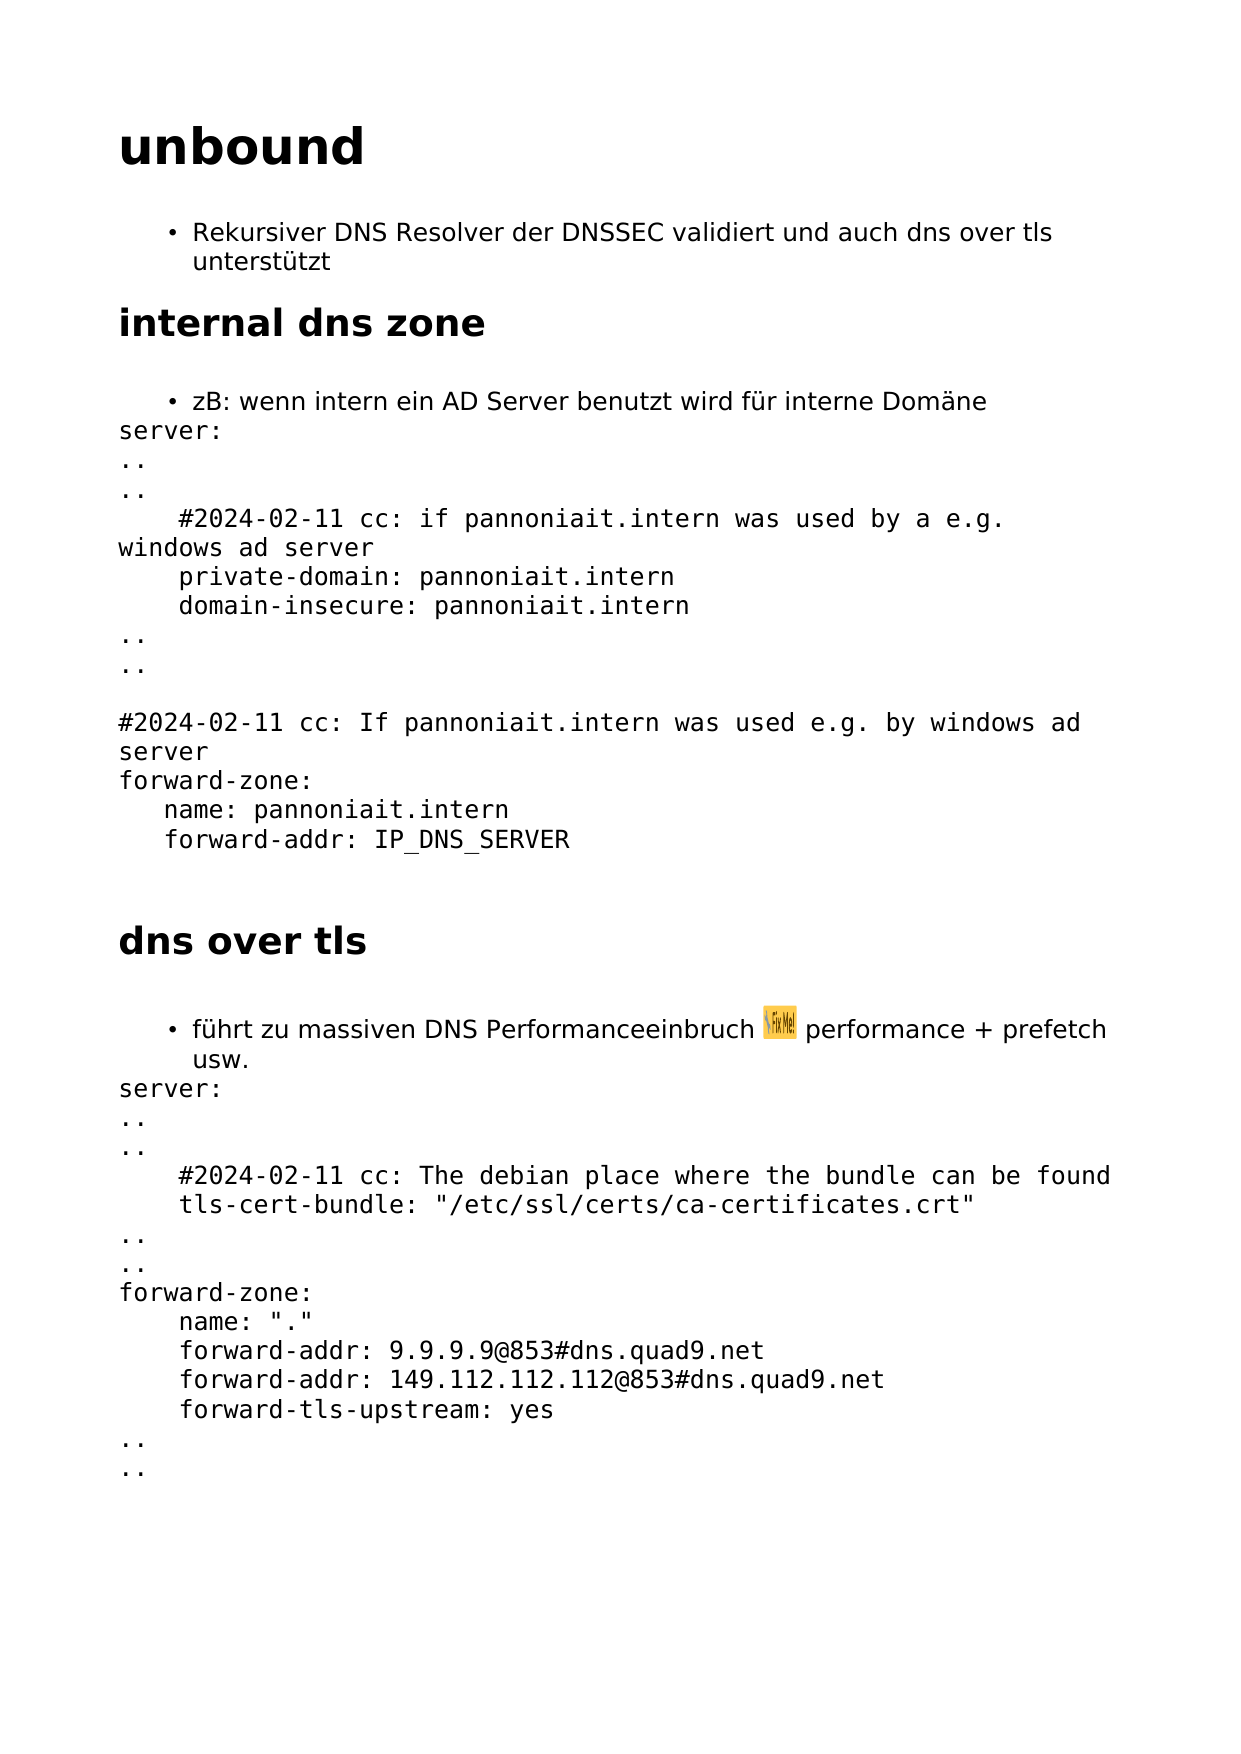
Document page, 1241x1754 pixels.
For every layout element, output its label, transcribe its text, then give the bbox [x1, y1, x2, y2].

text server: .. .. #2024-02-11 cc: if pannoniait.intern was used by a e.g. windows ad server private-domain: pannoniait.intern domain-insecure: pannoniait.intern .. .. #2024-02-11 cc: If pannoniait.intern was used e.g. by windows ad server forward-zone: name: pannoniait.intern forward-addr: IP_DNS_SERVER [118, 416, 1122, 883]
subtitle unbound [118, 118, 1122, 176]
text server: .. .. #2024-02-11 cc: The debian place where the bundle can be found tls-cert-bundle: "/etc/ssl/certs/ca-certificates.crt" .. .. forward-zone: name: "." forward-addr: 9.9.9.9@853#dns.quad9.net forward-addr: 149.112.112.112@853#dns.quad9.net forward-tls-upstream: yes .. .. [118, 1074, 1122, 1482]
list Rekursiver DNS Resolver der DNSSEC validiert und auch dns over tls unterstützt [177, 218, 1122, 277]
list führt zu massiven DNS Performanceeinbruch performance + prefetch usw. [177, 1006, 1122, 1074]
list zB: wenn intern ein AD Server benutzt wird für interne Domäne [177, 387, 1122, 416]
subtitle dns over tls [118, 920, 1122, 963]
subtitle internal dns zone [118, 302, 1122, 345]
